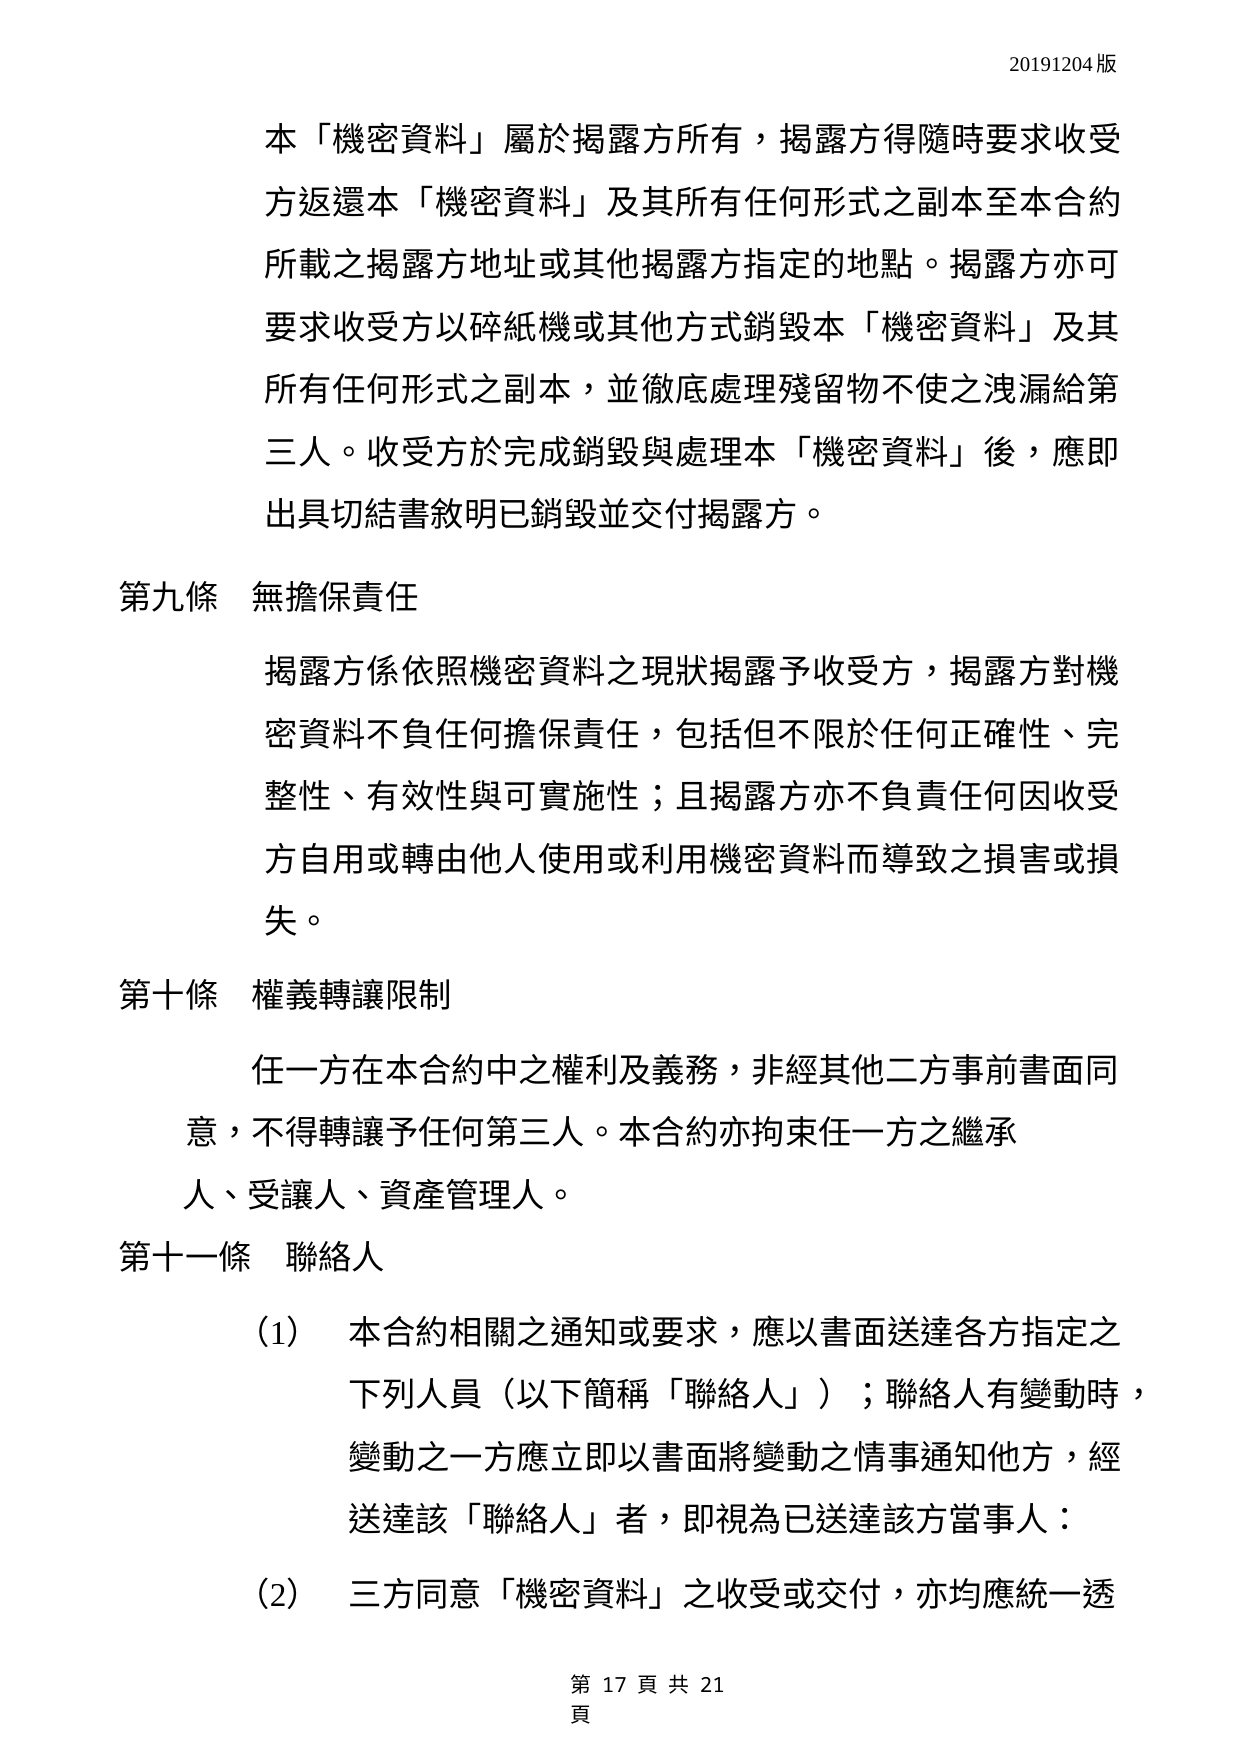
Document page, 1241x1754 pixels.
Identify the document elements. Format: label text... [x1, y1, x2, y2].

text 人、受讓人、資產管理人。 [118, 1151, 1122, 1214]
text 第九條 無擔保責任 [118, 553, 1122, 616]
list 本合約相關之通知或要求，應以書面送達各方指定之下列人員（以下簡稱「聯絡人」）；聯絡人有變動時，變動之一方應立即以書面將變動之情事通知他方，經送達該「聯絡人」者，即視為已送達該方當事人： [236, 1288, 1122, 1538]
text 任一方在本合約中之權利及義務，非經其他二方事前書面同 [118, 1026, 1122, 1089]
text 第十一條 聯絡人 [118, 1214, 1122, 1276]
text 第十條 權義轉讓限制 [118, 952, 1122, 1014]
text 本「機密資料」屬於揭露方所有，揭露方得隨時要求收受方返還本「機密資料」及其所有任何形式之副本至本合約所載之揭露方地址或其他揭露方指定的地點。揭露方亦可要求收受方以碎紙機或其他方式銷毀本「機密資料」及其所有任何形式之副本，並徹底處理殘留物不使之洩漏給第三人。收受方於完成銷毀與處理本「機密資料」後，應即出具切結書敘明已銷毀並交付揭露方。 [264, 96, 1122, 533]
text 揭露方係依照機密資料之現狀揭露予收受方，揭露方對機密資料不負任何擔保責任，包括但不限於任何正確性、完整性、有效性與可實施性；且揭露方亦不負責任何因收受方自用或轉由他人使用或利用機密資料而導致之損害或損失。 [264, 627, 1122, 940]
list 三方同意「機密資料」之收受或交付，亦均應統一透 [236, 1550, 1122, 1612]
text 意，不得轉讓予任何第三人。本合約亦拘束任一方之繼承 [118, 1089, 1122, 1151]
